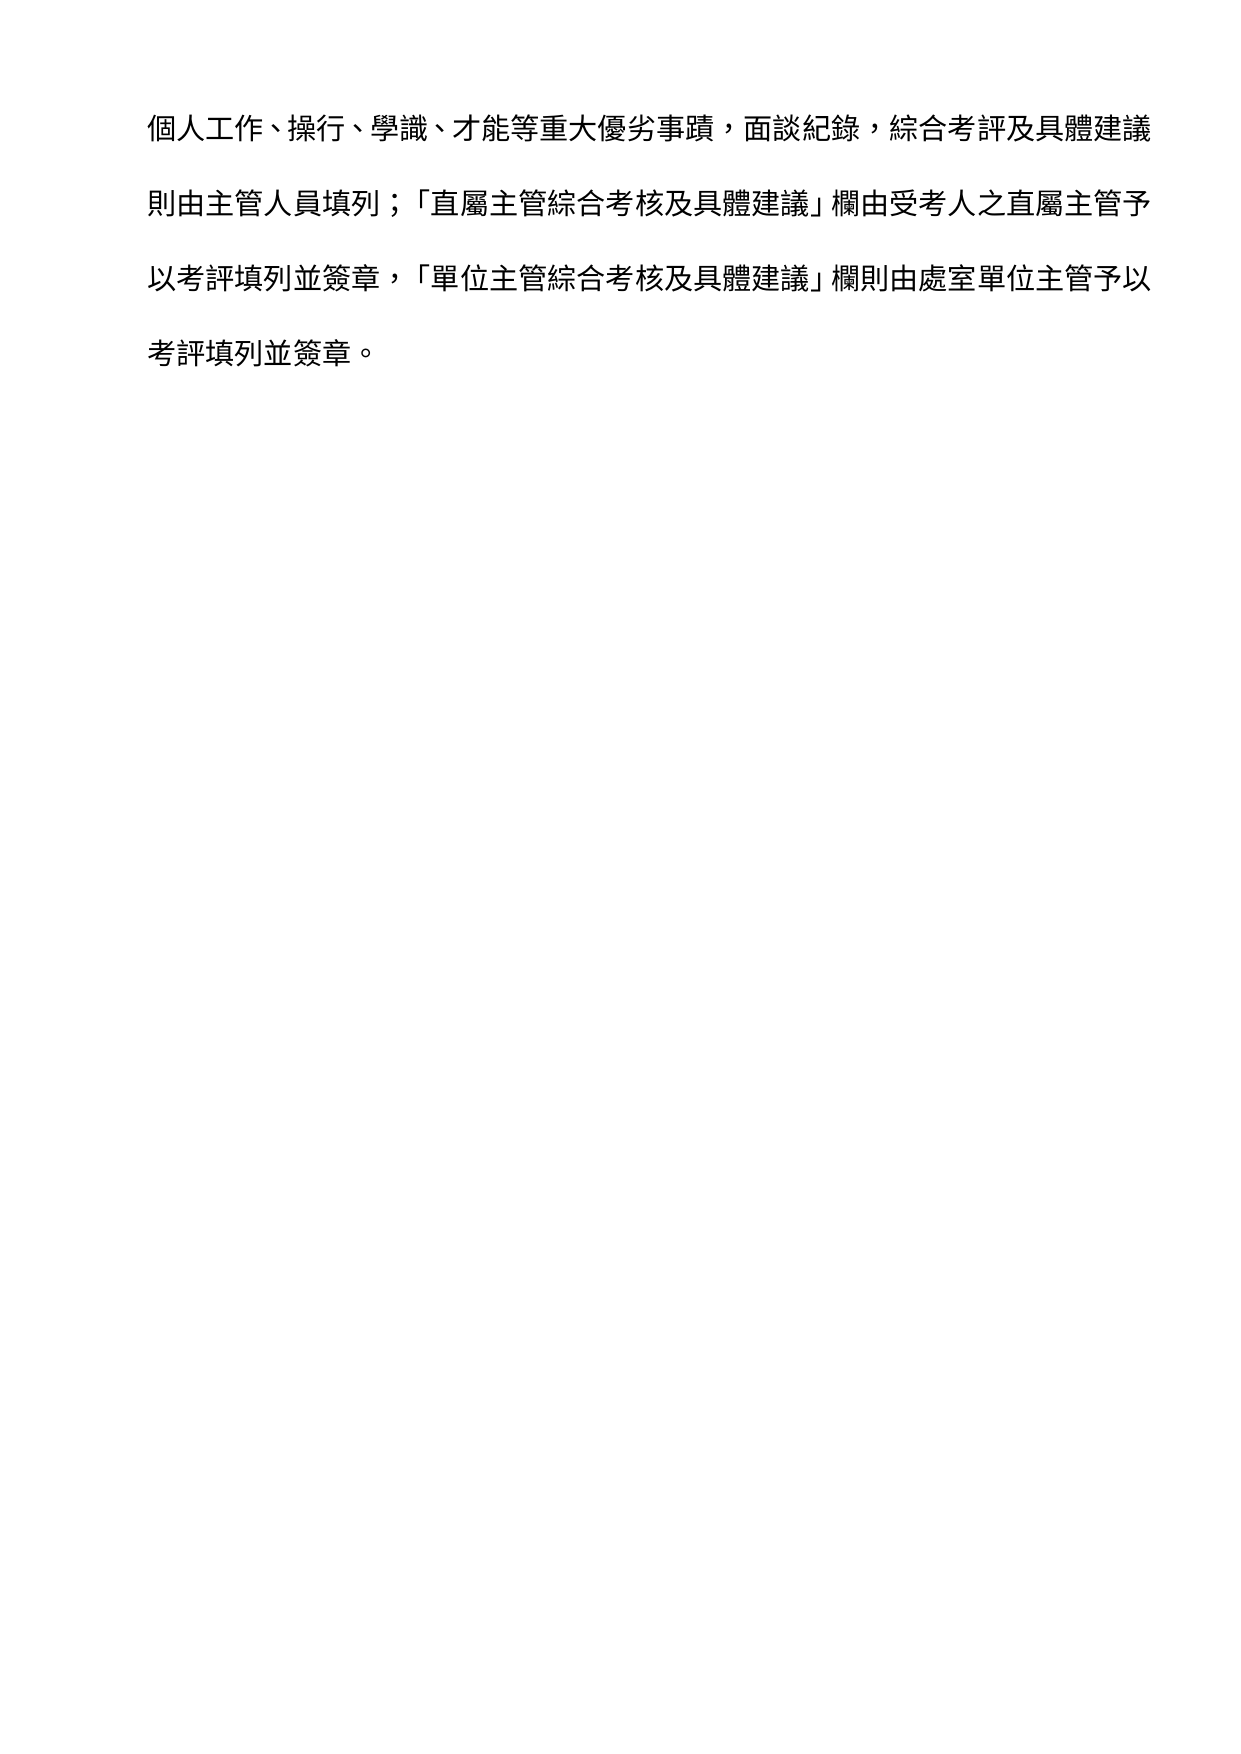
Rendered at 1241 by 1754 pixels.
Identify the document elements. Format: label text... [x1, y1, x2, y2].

text 個人工作、操行、學識、才能等重大優劣事蹟，面談紀錄，綜合考評及具體建議則由主管人員填列；「直屬主管綜合考核及具體建議」欄由受考人之直屬主管予以考評填列並簽章，「單位主管綜合考核及具體建議」欄則由處室單位主管予以考評填列並簽章。 [89, 89, 1152, 389]
